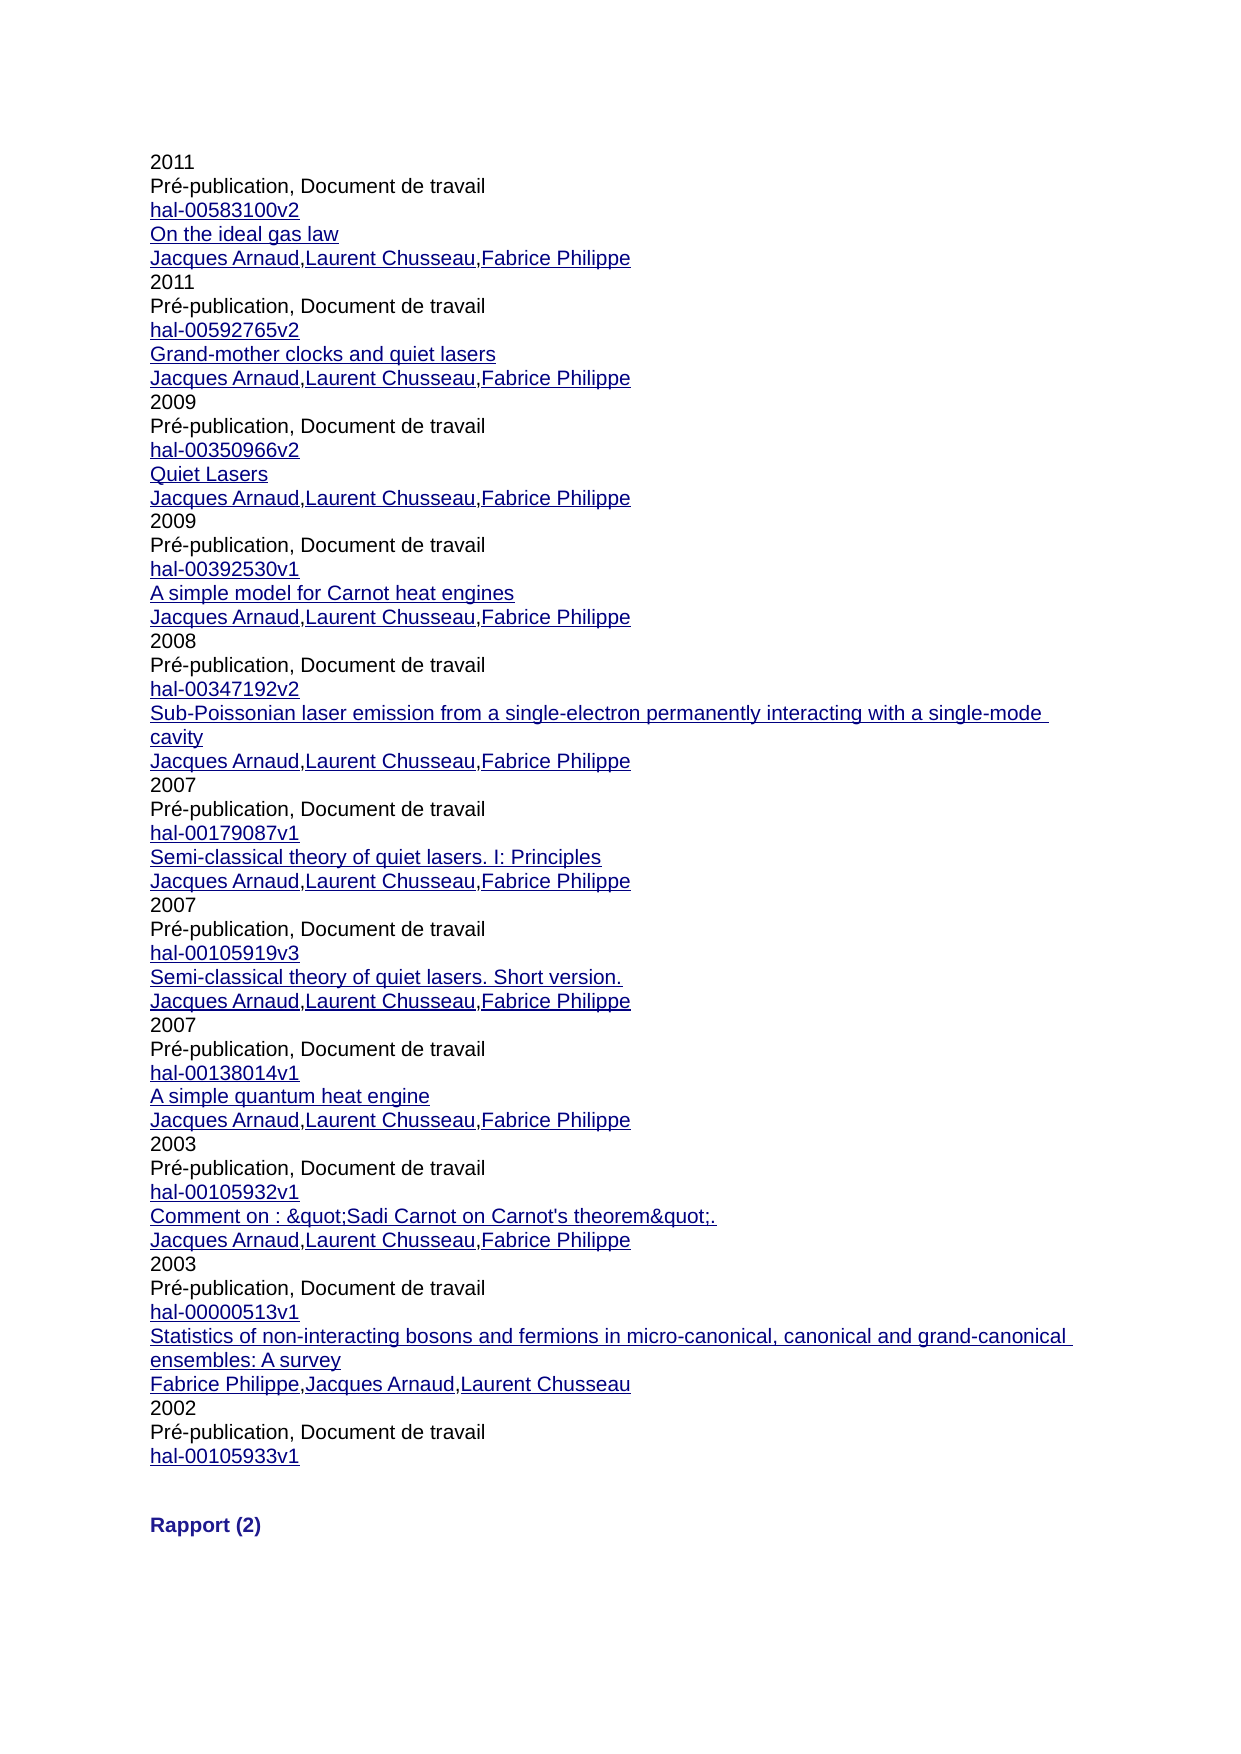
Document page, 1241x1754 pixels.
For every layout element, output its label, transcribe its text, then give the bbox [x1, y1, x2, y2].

table_cell 2011 Pré-publication, Document de travail hal-00583100v2 [150, 150, 1090, 222]
table_cell Semi-classical theory of quiet lasers. I: Principles Jacques Arnaud,Laurent Chusseau,Fabrice Philippe 2007 Pré-publication, Document de travail hal-00105919v3 [150, 845, 1090, 964]
table_cell On the ideal gas law Jacques Arnaud,Laurent Chusseau,Fabrice Philippe 2011 Pré-publication, Document de travail hal-00592765v2 [150, 222, 1090, 342]
table_cell Grand-mother clocks and quiet lasers Jacques Arnaud,Laurent Chusseau,Fabrice Philippe 2009 Pré-publication, Document de travail hal-00350966v2 [150, 342, 1090, 461]
table_cell Semi-classical theory of quiet lasers. Short version. Jacques Arnaud,Laurent Chusseau,Fabrice Philippe 2007 Pré-publication, Document de travail hal-00138014v1 [150, 965, 1090, 1084]
table_cell A simple model for Carnot heat engines Jacques Arnaud,Laurent Chusseau,Fabrice Philippe 2008 Pré-publication, Document de travail hal-00347192v2 [150, 581, 1090, 701]
table_cell Quiet Lasers Jacques Arnaud,Laurent Chusseau,Fabrice Philippe 2009 Pré-publication, Document de travail hal-00392530v1 [150, 461, 1090, 581]
subtitle Rapport (2) [150, 1512, 1090, 1536]
table_cell A simple quantum heat engine Jacques Arnaud,Laurent Chusseau,Fabrice Philippe 2003 Pré-publication, Document de travail hal-00105932v1 [150, 1084, 1090, 1204]
table_cell Comment on : &quot;Sadi Carnot on Carnot's theorem&quot;. Jacques Arnaud,Laurent Chusseau,Fabrice Philippe 2003 Pré-publication, Document de travail hal-00000513v1 [150, 1204, 1090, 1324]
table_cell Statistics of non-interacting bosons and fermions in micro-canonical, canonical and grand-canonical ensembles: A survey Fabrice Philippe,Jacques Arnaud,Laurent Chusseau 2002 Pré-publication, Document de travail hal-00105933v1 [150, 1324, 1090, 1468]
table_cell Sub-Poissonian laser emission from a single-electron permanently interacting with a single-mode cavity Jacques Arnaud,Laurent Chusseau,Fabrice Philippe 2007 Pré-publication, Document de travail hal-00179087v1 [150, 701, 1090, 845]
